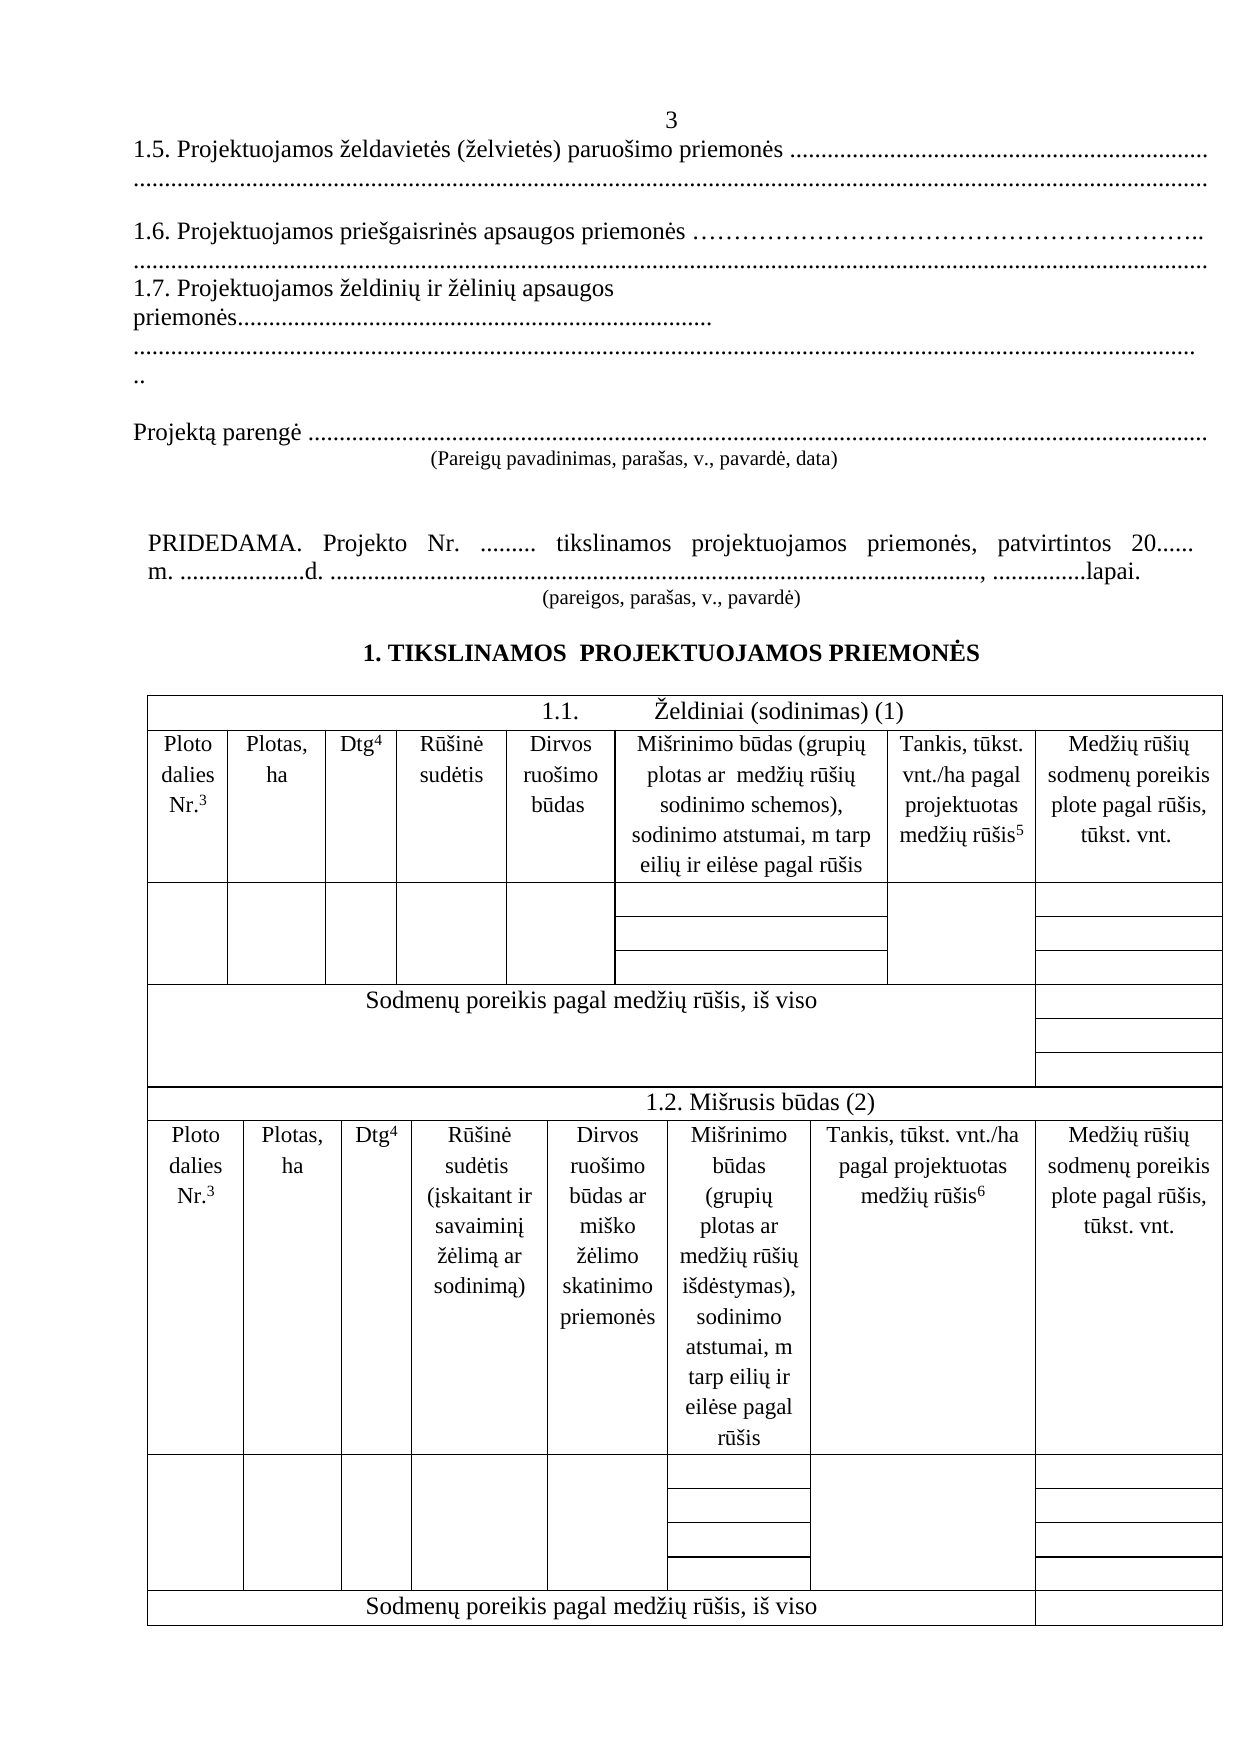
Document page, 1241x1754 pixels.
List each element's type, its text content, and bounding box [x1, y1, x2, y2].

table_cell [1036, 1053, 1222, 1086]
table_cell [1036, 1455, 1222, 1488]
table_cell [616, 883, 887, 916]
table_cell [1036, 1019, 1222, 1052]
table_cell [668, 1523, 810, 1556]
table_cell [1036, 1523, 1222, 1556]
text ............................................................................................................................................................................ [133, 163, 1240, 192]
table_cell Ploto dalies Nr.3 [148, 1121, 243, 1454]
text 1.5. Projektuojamos želdavietės (želvietės) paruošimo priemonės ................................................................... [133, 134, 1240, 163]
table_cell [507, 883, 614, 984]
table_cell [326, 883, 396, 984]
table_cell [548, 1455, 667, 1590]
table_cell Tankis, tūkst. vnt./ha pagal projektuotas medžių rūšis6 [811, 1121, 1035, 1454]
table_cell 1.2. Mišrusis būdas (2) [148, 1088, 1222, 1120]
table_cell Dirvos ruošimo būdas ar miško žėlimo skatinimo priemonės [548, 1121, 667, 1454]
text (Pareigų pavadinimas, parašas, v., pavardė, data) [73, 446, 1195, 470]
table_cell Dtg4 [326, 731, 396, 882]
text (pareigos, parašas, v., pavardė) [148, 585, 1195, 609]
table_cell [1036, 917, 1222, 950]
table_cell [668, 1455, 810, 1488]
table_cell Rūšinė sudėtis [397, 731, 506, 882]
table_cell [1036, 1591, 1222, 1624]
table_cell [668, 1489, 810, 1522]
table_cell [616, 917, 887, 950]
table_cell Mišrinimo būdas (grupių plotas ar medžių rūšių išdėstymas), sodinimo atstumai, m tarp eilių ir eilėse pagal rūšis [668, 1121, 810, 1454]
table_cell Plotas, ha [228, 731, 325, 882]
table_cell [1036, 951, 1222, 984]
table_cell [616, 951, 887, 984]
table_cell [1036, 1558, 1222, 1590]
text ............................................................................................................................................................................ [133, 245, 1240, 273]
text 1.6. Projektuojamos priešgaisrinės apsaugos priemonės …………………………………………………….. [133, 216, 1240, 245]
table_cell Rūšinė sudėtis (įskaitant ir savaiminį žėlimą ar sodinimą) [412, 1121, 547, 1454]
table_cell Plotas, ha [244, 1121, 341, 1454]
table_cell Dirvos ruošimo būdas [507, 731, 614, 882]
table_cell [1036, 985, 1222, 1018]
table_cell [888, 883, 1035, 984]
table_cell Medžių rūšių sodmenų poreikis plote pagal rūšis, tūkst. vnt. [1036, 731, 1222, 882]
table_cell [397, 883, 506, 984]
table_cell [342, 1455, 411, 1590]
table_cell Dtg4 [342, 1121, 411, 1454]
text 1. TIKSLINAMOS PROJEKTUOJAMOS PRIEMONĖS [148, 638, 1195, 667]
text Projektą parengė ................................................................................................................................................ [133, 417, 1210, 446]
table_header 1.1. Želdiniai (sodinimas) (1) [148, 696, 1222, 729]
table_cell [412, 1455, 547, 1590]
table_cell [1036, 883, 1222, 916]
table_cell [668, 1558, 810, 1590]
text PRIDEDAMA. Projekto Nr. ......... tikslinamos projektuojamos priemonės, patvirtintos 20...... m. ....................d. ........................................................................................................, ...............lapai. [148, 528, 1195, 585]
table_cell Ploto dalies Nr.3 [148, 731, 227, 882]
table_cell Sodmenų poreikis pagal medžių rūšis, iš viso [148, 1591, 1035, 1624]
table_cell Sodmenų poreikis pagal medžių rūšis, iš viso [148, 985, 1035, 1086]
table_cell [148, 883, 227, 984]
text ............................................................................................................................................................................ [133, 331, 1195, 388]
table_cell Mišrinimo būdas (grupių plotas ar medžių rūšių sodinimo schemos), sodinimo atstumai, m tarp eilių ir eilėse pagal rūšis [616, 731, 887, 882]
table_cell [228, 883, 325, 984]
table_cell [1036, 1489, 1222, 1522]
table_cell [244, 1455, 341, 1590]
text 1.7. Projektuojamos želdinių ir žėlinių apsaugos priemonės............................................................................ [133, 273, 1195, 331]
table_cell Medžių rūšių sodmenų poreikis plote pagal rūšis, tūkst. vnt. [1036, 1121, 1222, 1454]
table_cell [811, 1455, 1035, 1590]
table_cell [148, 1455, 243, 1590]
table_cell Tankis, tūkst. vnt./ha pagal projektuotas medžių rūšis5 [888, 731, 1035, 882]
